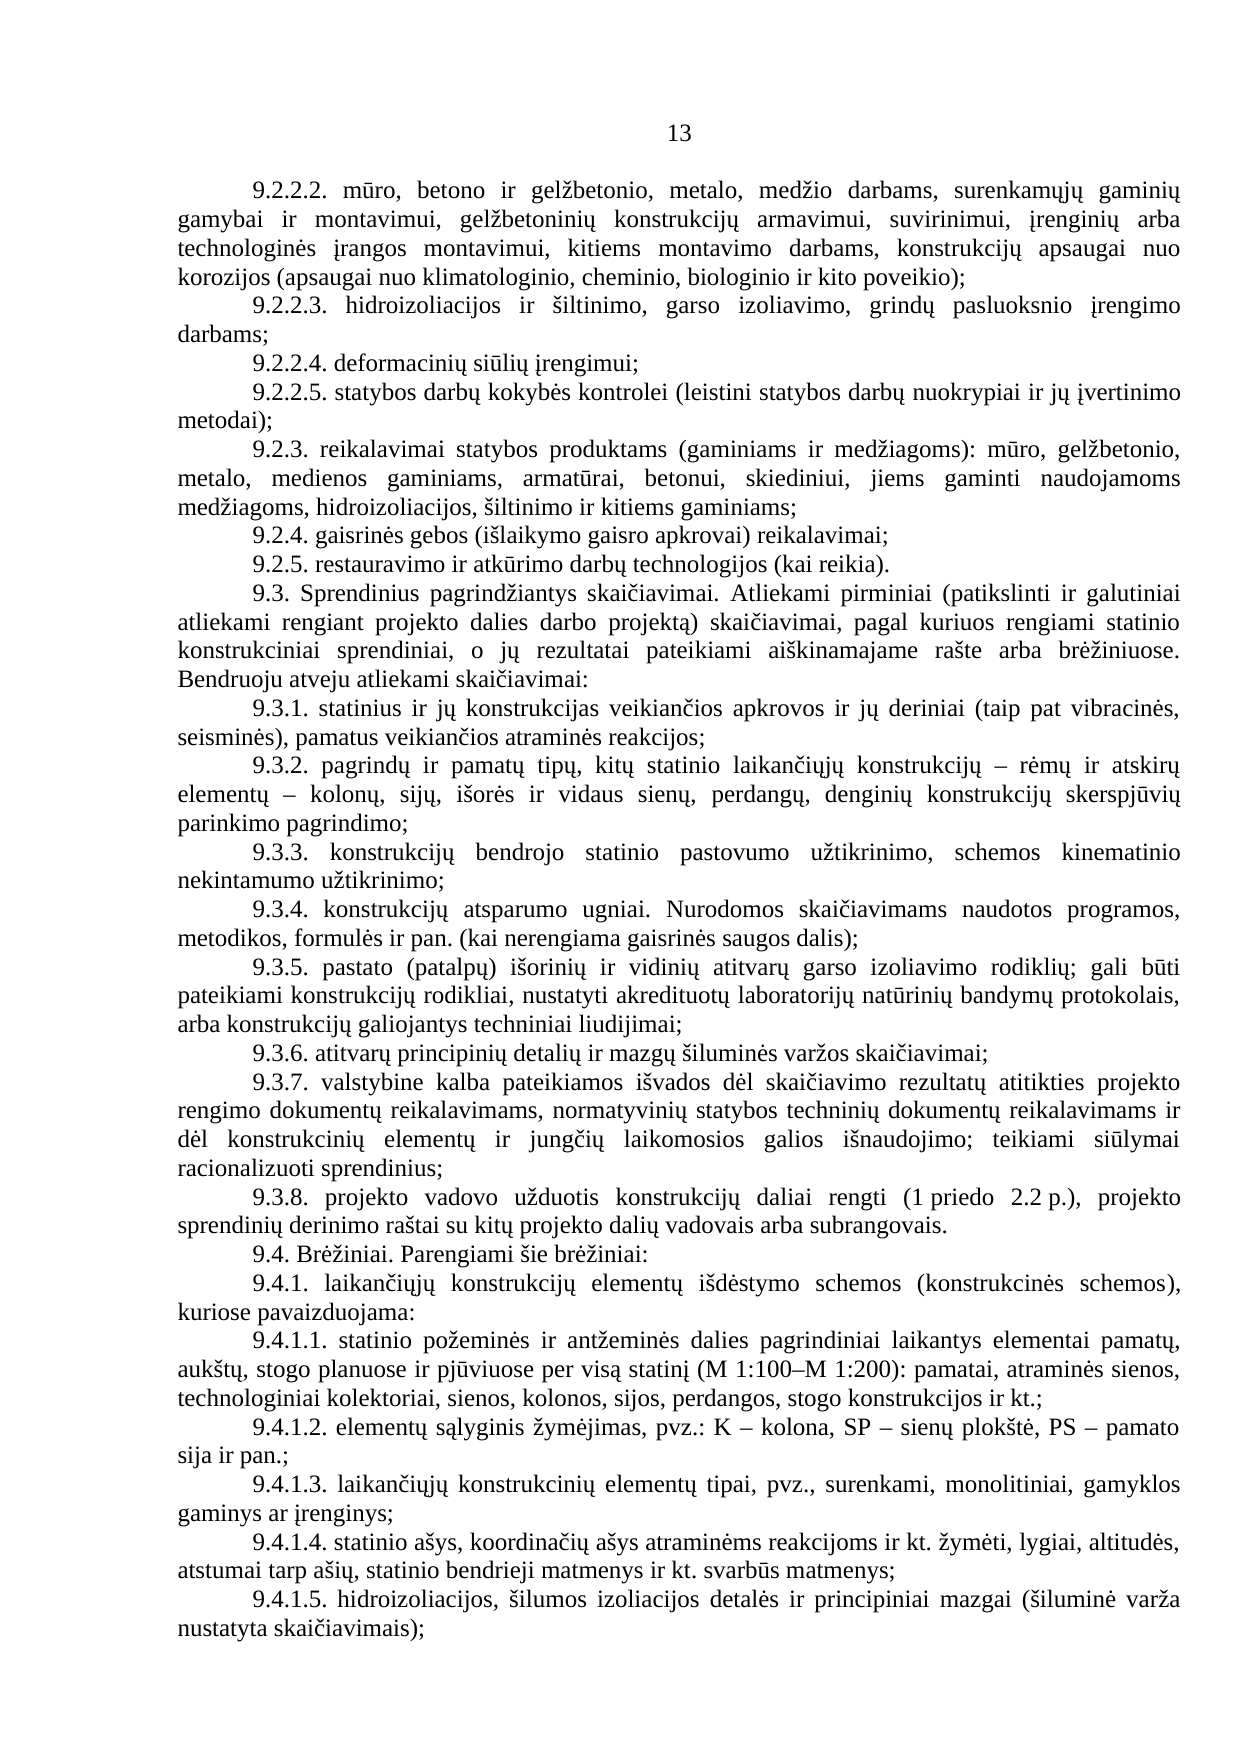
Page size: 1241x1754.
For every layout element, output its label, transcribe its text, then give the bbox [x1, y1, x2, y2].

text 9.2.2.3. hidroizoliacijos ir šiltinimo, garso izoliavimo, grindų pasluoksnio įrengimo darbams; [177, 291, 1181, 348]
text 9.2.2.4. deformacinių siūlių įrengimui; [177, 348, 1181, 377]
text 9.3.6. atitvarų principinių detalių ir mazgų šiluminės varžos skaičiavimai; [177, 1038, 1181, 1067]
text 9.3.4. konstrukcijų atsparumo ugniai. Nurodomos skaičiavimams naudotos programos, metodikos, formulės ir pan. (kai nerengiama gaisrinės saugos dalis); [177, 894, 1181, 952]
text 9.4. Brėžiniai. Parengiami šie brėžiniai: [177, 1239, 1181, 1268]
text 9.4.1.1. statinio požeminės ir antžeminės dalies pagrindiniai laikantys elementai pamatų, aukštų, stogo planuose ir pjūviuose per visą statinį (M 1:100–M 1:200): pamatai, atraminės sienos, technologiniai kolektoriai, sienos, kolonos, sijos, perdangos, stogo konstrukcijos ir kt.; [177, 1326, 1181, 1412]
text 9.2.2.2. mūro, betono ir gelžbetonio, metalo, medžio darbams, surenkamųjų gaminių gamybai ir montavimui, gelžbetoninių konstrukcijų armavimui, suvirinimui, įrenginių arba technologinės įrangos montavimui, kitiems montavimo darbams, konstrukcijų apsaugai nuo korozijos (apsaugai nuo klimatologinio, cheminio, biologinio ir kito poveikio); [177, 176, 1181, 291]
text 9.3.3. konstrukcijų bendrojo statinio pastovumo užtikrinimo, schemos kinematinio nekintamumo užtikrinimo; [177, 837, 1181, 894]
text 9.2.3. reikalavimai statybos produktams (gaminiams ir medžiagoms): mūro, gelžbetonio, metalo, medienos gaminiams, armatūrai, betonui, skiediniui, jiems gaminti naudojamoms medžiagoms, hidroizoliacijos, šiltinimo ir kitiems gaminiams; [177, 434, 1181, 521]
text 9.4.1.4. statinio ašys, koordinačių ašys atraminėms reakcijoms ir kt. žymėti, lygiai, altitudės, atstumai tarp ašių, statinio bendrieji matmenys ir kt. svarbūs matmenys; [177, 1527, 1181, 1584]
text 9.4.1.5. hidroizoliacijos, šilumos izoliacijos detalės ir principiniai mazgai (šiluminė varža nustatyta skaičiavimais); [177, 1584, 1181, 1642]
text 9.3. Sprendinius pagrindžiantys skaičiavimai. Atliekami pirminiai (patikslinti ir galutiniai atliekami rengiant projekto dalies darbo projektą) skaičiavimai, pagal kuriuos rengiami statinio konstrukciniai sprendiniai, o jų rezultatai pateikiami aiškinamajame rašte arba brėžiniuose. Bendruoju atveju atliekami skaičiavimai: [177, 578, 1181, 693]
text 9.3.2. pagrindų ir pamatų tipų, kitų statinio laikančiųjų konstrukcijų – rėmų ir atskirų elementų – kolonų, sijų, išorės ir vidaus sienų, perdangų, denginių konstrukcijų skerspjūvių parinkimo pagrindimo; [177, 751, 1181, 837]
text 9.2.2.5. statybos darbų kokybės kontrolei (leistini statybos darbų nuokrypiai ir jų įvertinimo metodai); [177, 377, 1181, 434]
text 9.4.1.2. elementų sąlyginis žymėjimas, pvz.: K – kolona, SP – sienų plokštė, PS – pamato sija ir pan.; [177, 1412, 1181, 1469]
text 9.4.1. laikančiųjų konstrukcijų elementų išdėstymo schemos (konstrukcinės schemos), kuriose pavaizduojama: [177, 1268, 1181, 1326]
text 9.2.4. gaisrinės gebos (išlaikymo gaisro apkrovai) reikalavimai; [177, 521, 1181, 549]
text 9.3.7. valstybine kalba pateikiamos išvados dėl skaičiavimo rezultatų atitikties projekto rengimo dokumentų reikalavimams, normatyvinių statybos techninių dokumentų reikalavimams ir dėl konstrukcinių elementų ir jungčių laikomosios galios išnaudojimo; teikiami siūlymai racionalizuoti sprendinius; [177, 1067, 1181, 1182]
text 9.4.1.3. laikančiųjų konstrukcinių elementų tipai, pvz., surenkami, monolitiniai, gamyklos gaminys ar įrenginys; [177, 1469, 1181, 1527]
text 9.2.5. restauravimo ir atkūrimo darbų technologijos (kai reikia). [177, 549, 1181, 578]
text 9.3.8. projekto vadovo užduotis konstrukcijų daliai rengti (1 priedo 2.2 p.), projekto sprendinių derinimo raštai su kitų projekto dalių vadovais arba subrangovais. [177, 1182, 1181, 1239]
text 9.3.1. statinius ir jų konstrukcijas veikiančios apkrovos ir jų deriniai (taip pat vibracinės, seisminės), pamatus veikiančios atraminės reakcijos; [177, 693, 1181, 751]
text 9.3.5. pastato (patalpų) išorinių ir vidinių atitvarų garso izoliavimo rodiklių; gali būti pateikiami konstrukcijų rodikliai, nustatyti akredituotų laboratorijų natūrinių bandymų protokolais, arba konstrukcijų galiojantys techniniai liudijimai; [177, 952, 1181, 1038]
